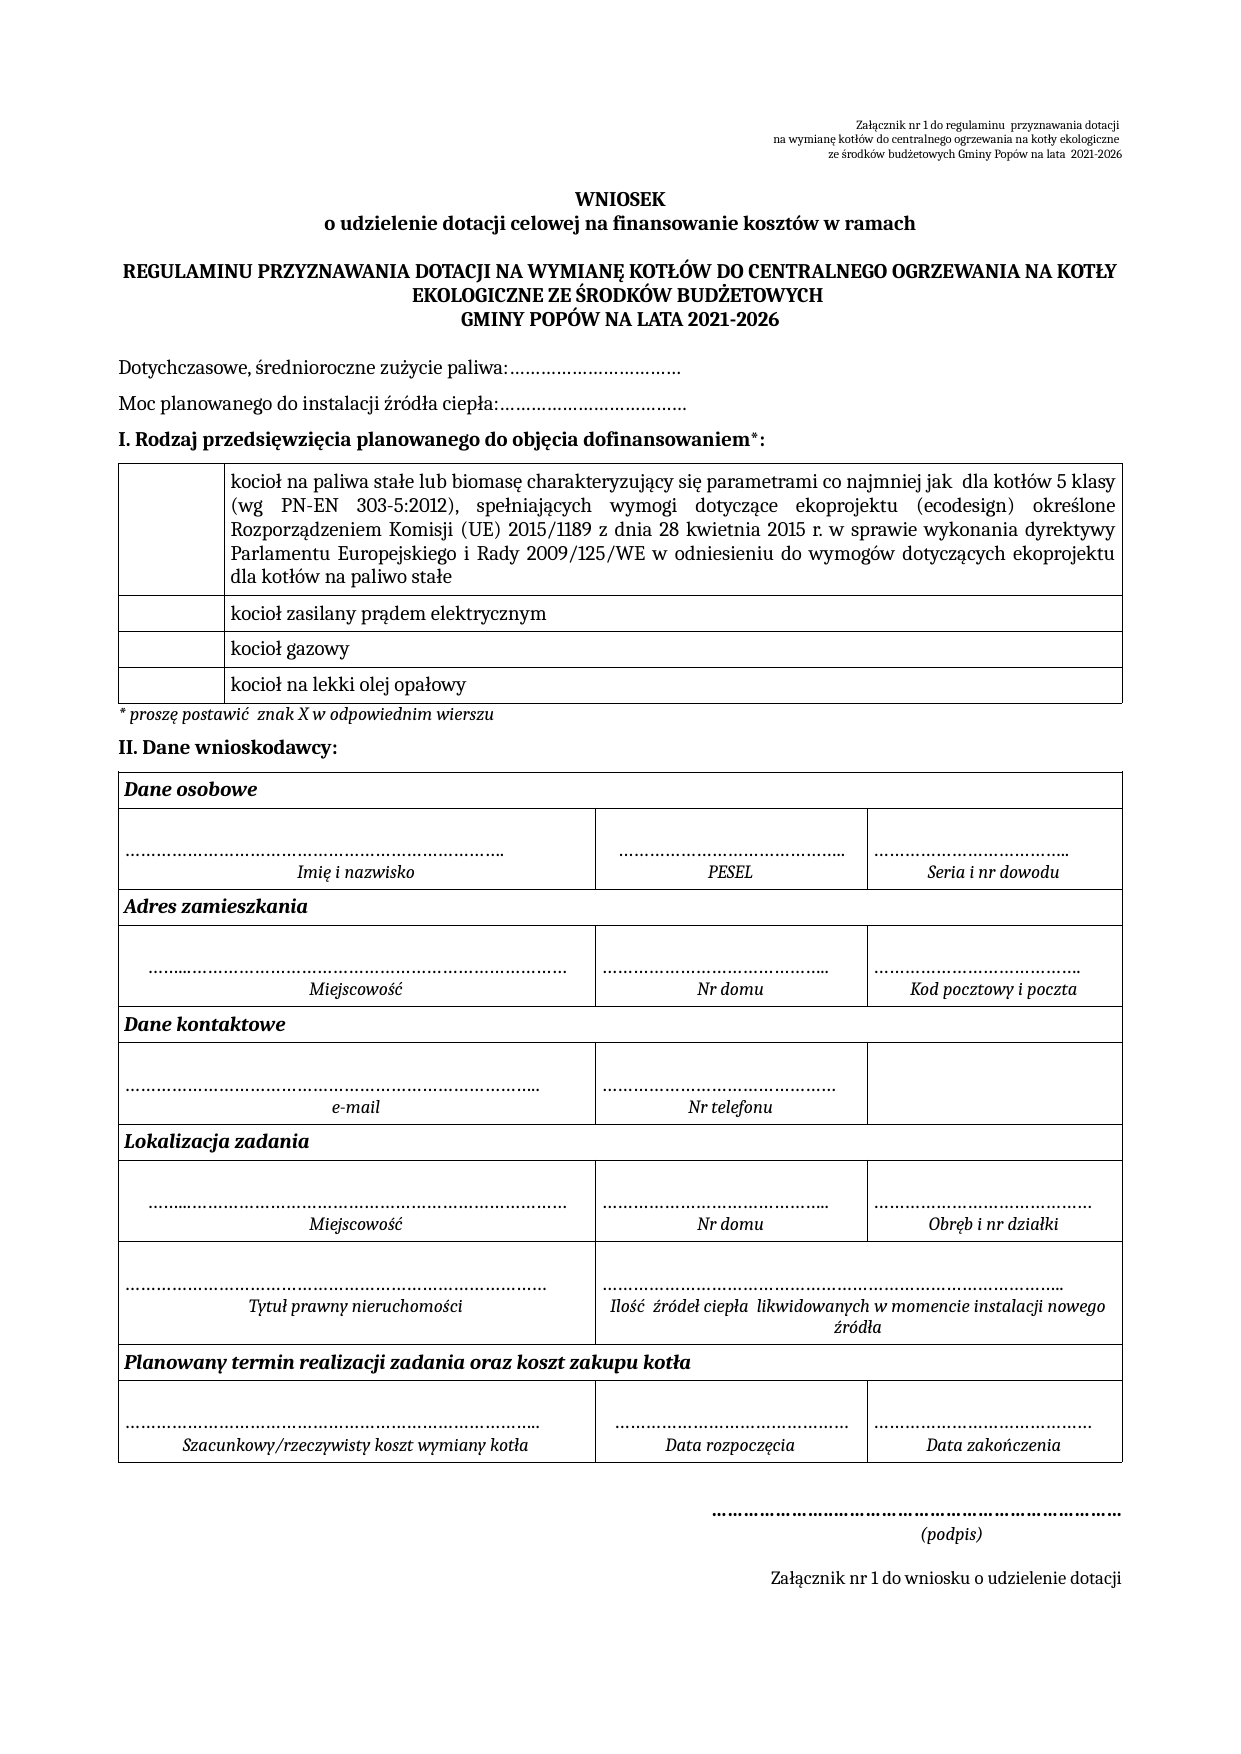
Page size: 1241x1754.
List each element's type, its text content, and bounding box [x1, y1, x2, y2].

text …………………..……………………………………………… [118, 1498, 1122, 1522]
table_cell …………………………………………………………………………….. Ilość źródeł ciepła likwidowanych w momencie instalacji nowego źródła [596, 1242, 1122, 1344]
text II. Dane wnioskodawcy: [118, 736, 1122, 759]
text REGULAMINU PRZYZNAWANIA DOTACJI NA WYMIANĘ KOTŁÓW DO CENTRALNEGO OGRZEWANIA NA KOTŁY EKOLOGICZNE ZE ŚRODKÓW BUDŻETOWYCH GMINY POPÓW NA LATA 2021-2026 [118, 259, 1122, 331]
table_header kocioł na paliwa stałe lub biomasę charakteryzujący się parametrami co najmniej jak dla kotłów 5 klasy (wg PN-EN 303-5:2012), spełniających wymogi dotyczące ekoprojektu (ecodesign) określone Rozporządzeniem Komisji (UE) 2015/1189 z dnia 28 kwietnia 2015 r. w sprawie wykonania dyrektywy Parlamentu Europejskiego i Rady 2009/125/WE w odniesieniu do wymogów dotyczących ekoprojektu dla kotłów na paliwo stałe [225, 464, 1122, 595]
table_cell …………………………………….. Nr domu [596, 926, 867, 1006]
text Dotychczasowe, średnioroczne zużycie paliwa:…………………………… [118, 355, 1122, 379]
table_cell …………………………………… Data zakończenia [868, 1381, 1122, 1461]
table_cell Adres zamieszkania [119, 890, 1122, 925]
table_cell [119, 596, 224, 631]
table_cell ……...……………………………………………………………… Miejscowość [119, 926, 595, 1006]
table_cell ………………………………………………………………. Imię i nazwisko [119, 809, 595, 889]
table_header [119, 464, 224, 595]
table_cell Dane kontaktowe [119, 1007, 1122, 1042]
table_cell …………………………………. Kod pocztowy i poczta [868, 926, 1122, 1006]
text I. Rodzaj przedsięwzięcia planowanego do objęcia dofinansowaniem*: [118, 427, 1122, 451]
table_cell …………………………………… Obręb i nr działki [868, 1161, 1122, 1241]
text Załącznik nr 1 do regulaminu przyznawania dotacji na wymianę kotłów do centralnego ogrzewania na kotły ekologiczne ze środków budżetowych Gminy Popów na lata 2021-2026 [118, 118, 1122, 161]
table_cell …………………………………….. Nr domu [596, 1161, 867, 1241]
table_cell …………………………………….. PESEL [596, 809, 867, 889]
table_cell [119, 632, 224, 667]
table_cell kocioł na lekki olej opałowy [225, 668, 1122, 703]
text * proszę postawić znak X w odpowiednim wierszu [118, 704, 1122, 725]
table_cell kocioł gazowy [225, 632, 1122, 667]
table_cell ………………………………………Data rozpoczęcia [596, 1381, 867, 1461]
text WNIOSEK [118, 188, 1122, 212]
table_cell [868, 1043, 1122, 1124]
table_cell …………………………………………………………………….. e-mail [119, 1043, 595, 1124]
table_cell Planowany termin realizacji zadania oraz koszt zakupu kotła [119, 1345, 1122, 1380]
text o udzielenie dotacji celowej na finansowanie kosztów w ramach [118, 212, 1122, 236]
table_header Dane osobowe [119, 773, 1122, 807]
table_cell ……………………………….. Seria i nr dowodu [868, 809, 1122, 889]
table_cell kocioł zasilany prądem elektrycznym [225, 596, 1122, 631]
table_cell Lokalizacja zadania [119, 1125, 1122, 1159]
table_cell …………………………………………………………………….. Szacunkowy/rzeczywisty koszt wymiany kotła [119, 1381, 595, 1461]
table_cell ……………………………………… Nr telefonu [596, 1043, 867, 1124]
table_cell ……………………………………………………………………… Tytuł prawny nieruchomości [119, 1242, 595, 1344]
text Moc planowanego do instalacji źródła ciepła:……………………………… [118, 391, 1122, 415]
text (podpis) [118, 1522, 1122, 1546]
table_cell [119, 668, 224, 703]
table_cell ……...……………………………………………………………… Miejscowość [119, 1161, 595, 1241]
text Załącznik nr 1 do wniosku o udzielenie dotacji [118, 1567, 1122, 1589]
